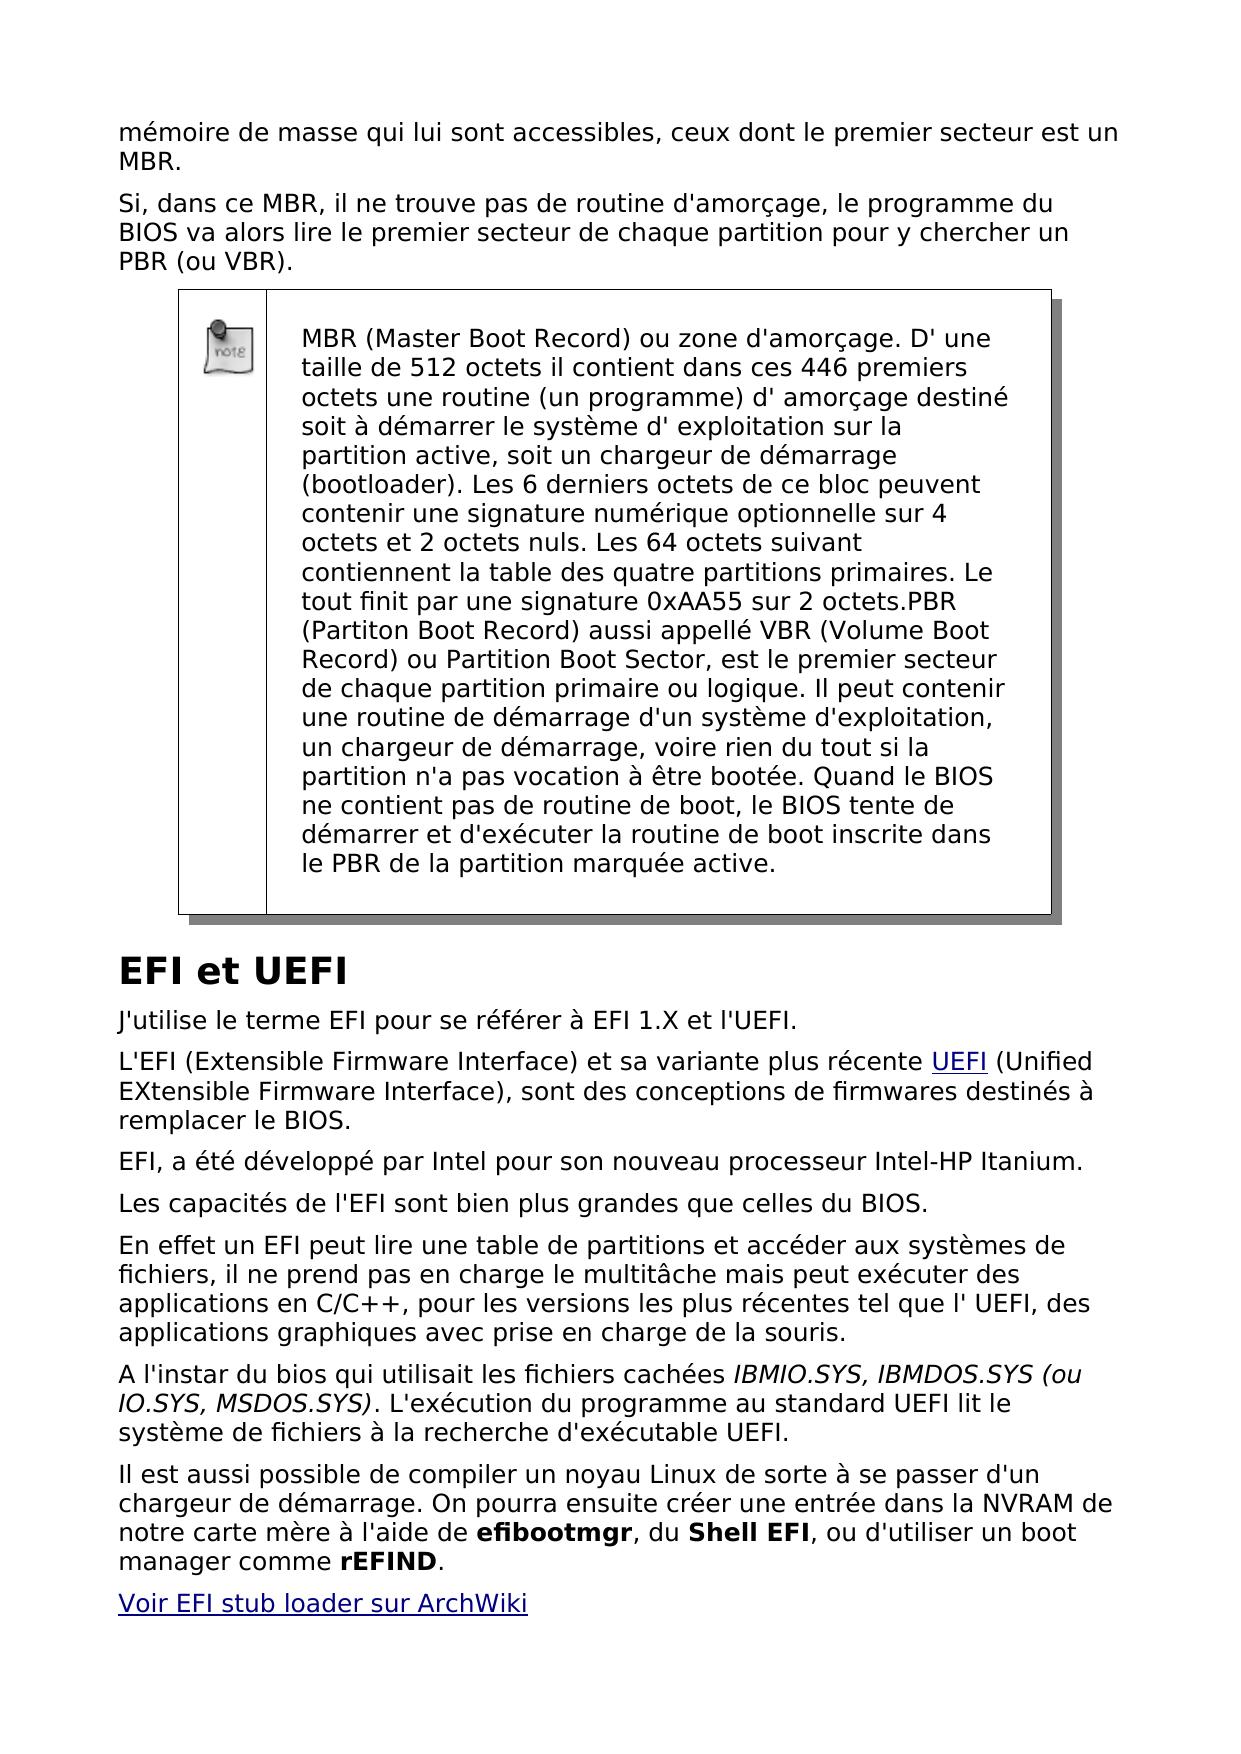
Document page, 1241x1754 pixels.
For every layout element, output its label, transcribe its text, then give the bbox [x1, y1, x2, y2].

text mémoire de masse qui lui sont accessibles, ceux dont le premier secteur est un MBR. [118, 118, 1122, 176]
text En effet un EFI peut lire une table de partitions et accéder aux systèmes de fichiers, il ne prend pas en charge le multitâche mais peut exécuter des applications en C/C++, pour les versions les plus récentes tel que l' UEFI, des applications graphiques avec prise en charge de la souris. [118, 1231, 1122, 1348]
table_header MBR (Master Boot Record) ou zone d'amorçage. D' une taille de 512 octets il contient dans ces 446 premiers octets une routine (un programme) d' amorçage destiné soit à démarrer le système d' exploitation sur la partition active, soit un chargeur de démarrage (bootloader). Les 6 derniers octets de ce bloc peuvent contenir une signature numérique optionnelle sur 4 octets et 2 octets nuls. Les 64 octets suivant contiennent la table des quatre partitions primaires. Le tout finit par une signature 0xAA55 sur 2 octets.PBR (Partiton Boot Record) aussi appellé VBR (Volume Boot Record) ou Partition Boot Sector, est le premier secteur de chaque partition primaire ou logique. Il peut contenir une routine de démarrage d'un système d'exploitation, un chargeur de démarrage, voire rien du tout si la partition n'a pas vocation à être bootée. Quand le BIOS ne contient pas de routine de boot, le BIOS tente de démarrer et d'exécuter la routine de boot inscrite dans le PBR de la partition marquée active. [267, 290, 1051, 914]
text A l'instar du bios qui utilisait les fichiers cachées IBMIO.SYS, IBMDOS.SYS (ou IO.SYS, MSDOS.SYS). L'exécution du programme au standard UEFI lit le système de fichiers à la recherche d'exécutable UEFI. [118, 1360, 1122, 1448]
text J'utilise le terme EFI pour se référer à EFI 1.X et l'UEFI. [118, 1006, 1122, 1035]
text Si, dans ce MBR, il ne trouve pas de routine d'amorçage, le programme du BIOS va alors lire le premier secteur de chaque partition pour y chercher un PBR (ou VBR). [118, 189, 1122, 276]
text Voir EFI stub loader sur ArchWiki [118, 1589, 1122, 1618]
text Les capacités de l'EFI sont bien plus grandes que celles du BIOS. [118, 1189, 1122, 1218]
subtitle EFI et UEFI [118, 950, 1122, 993]
picture [190, 312, 266, 388]
table_header [179, 290, 266, 914]
text Il est aussi possible de compiler un noyau Linux de sorte à se passer d'un chargeur de démarrage. On pourra ensuite créer une entrée dans la NVRAM de notre carte mère à l'aide de efibootmgr, du Shell EFI, ou d'utiliser un boot manager comme rEFIND. [118, 1460, 1122, 1577]
text L'EFI (Extensible Firmware Interface) et sa variante plus récente UEFI (Unified EXtensible Firmware Interface), sont des conceptions de firmwares destinés à remplacer le BIOS. [118, 1048, 1122, 1135]
text EFI, a été développé par Intel pour son nouveau processeur Intel-HP Itanium. [118, 1148, 1122, 1177]
